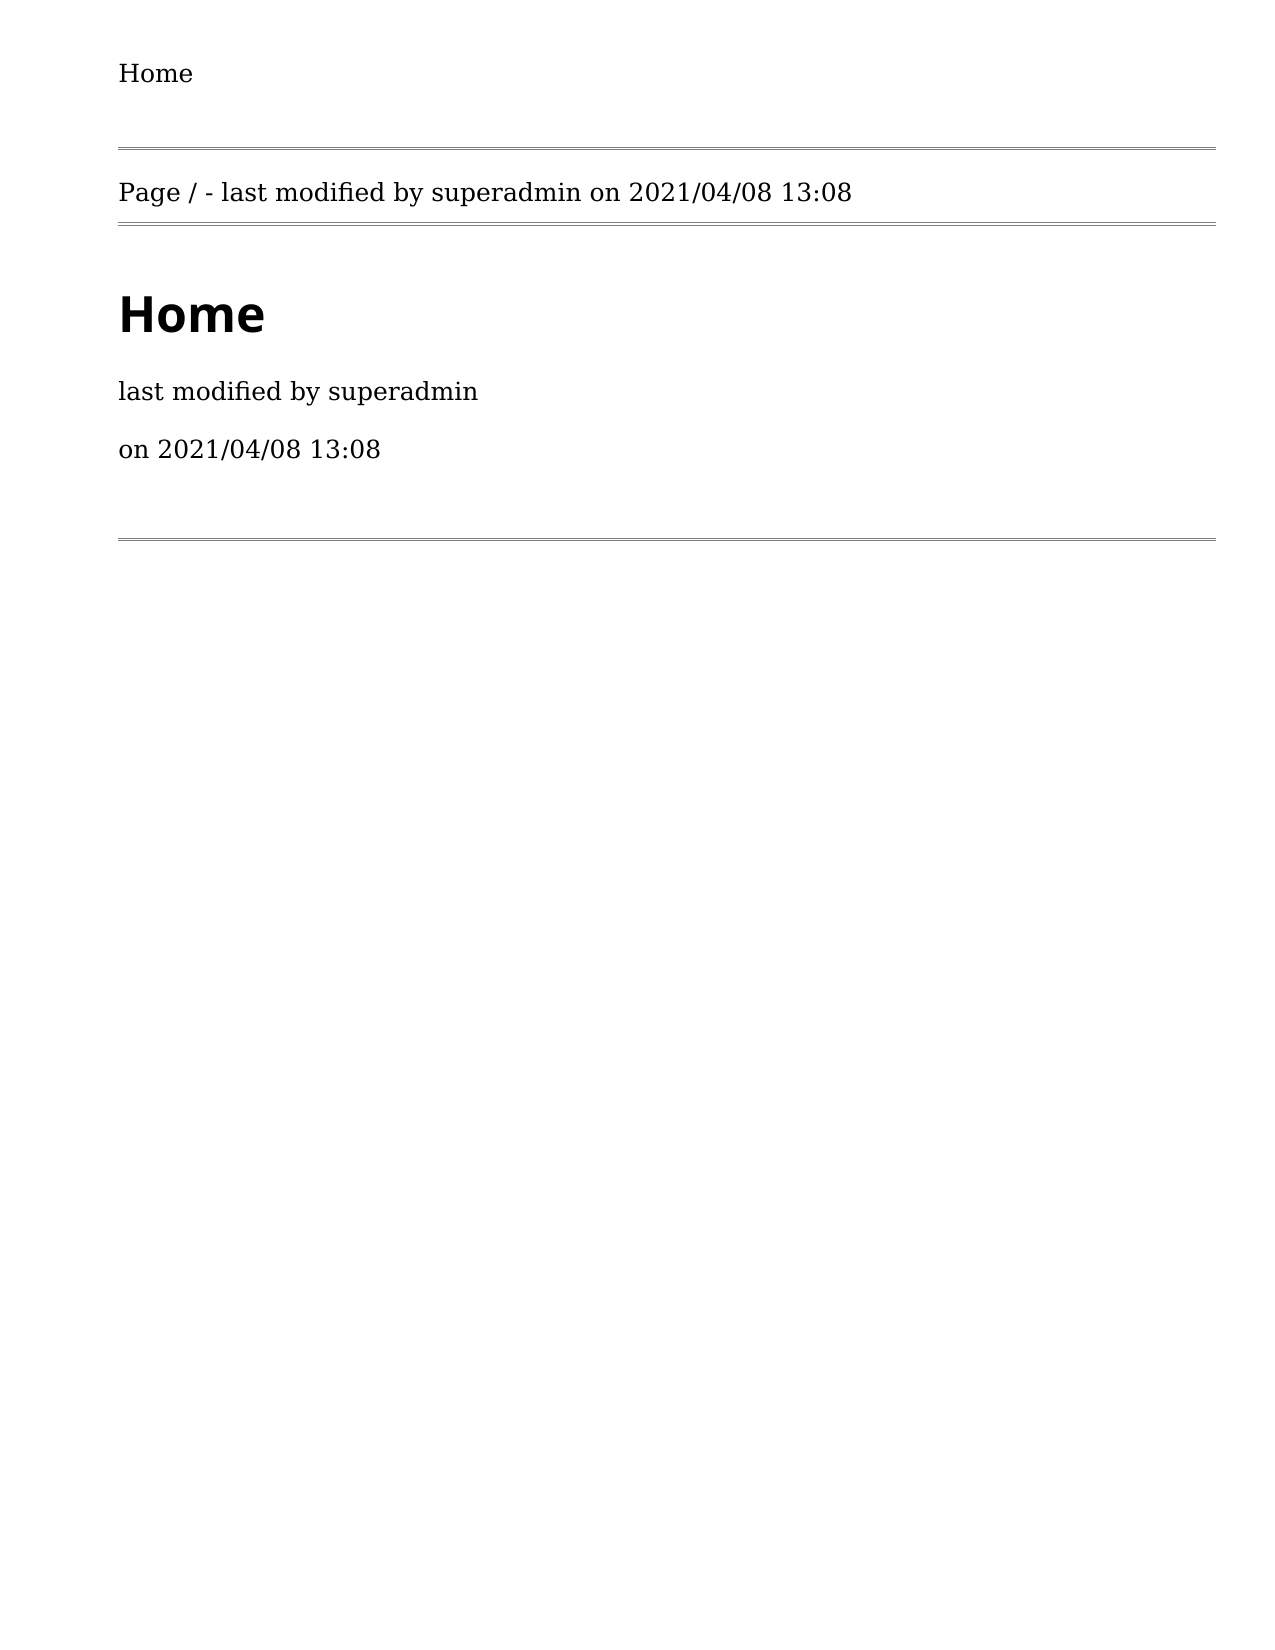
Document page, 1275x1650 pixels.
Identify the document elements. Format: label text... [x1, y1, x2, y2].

text Home [118, 59, 1216, 88]
text on 2021/04/08 13:08 [118, 435, 1216, 464]
subtitle Home [118, 279, 1216, 347]
text Page / - last modified by superadmin on 2021/04/08 13:08 [118, 179, 1216, 208]
text last modified by superadmin [118, 377, 1216, 406]
